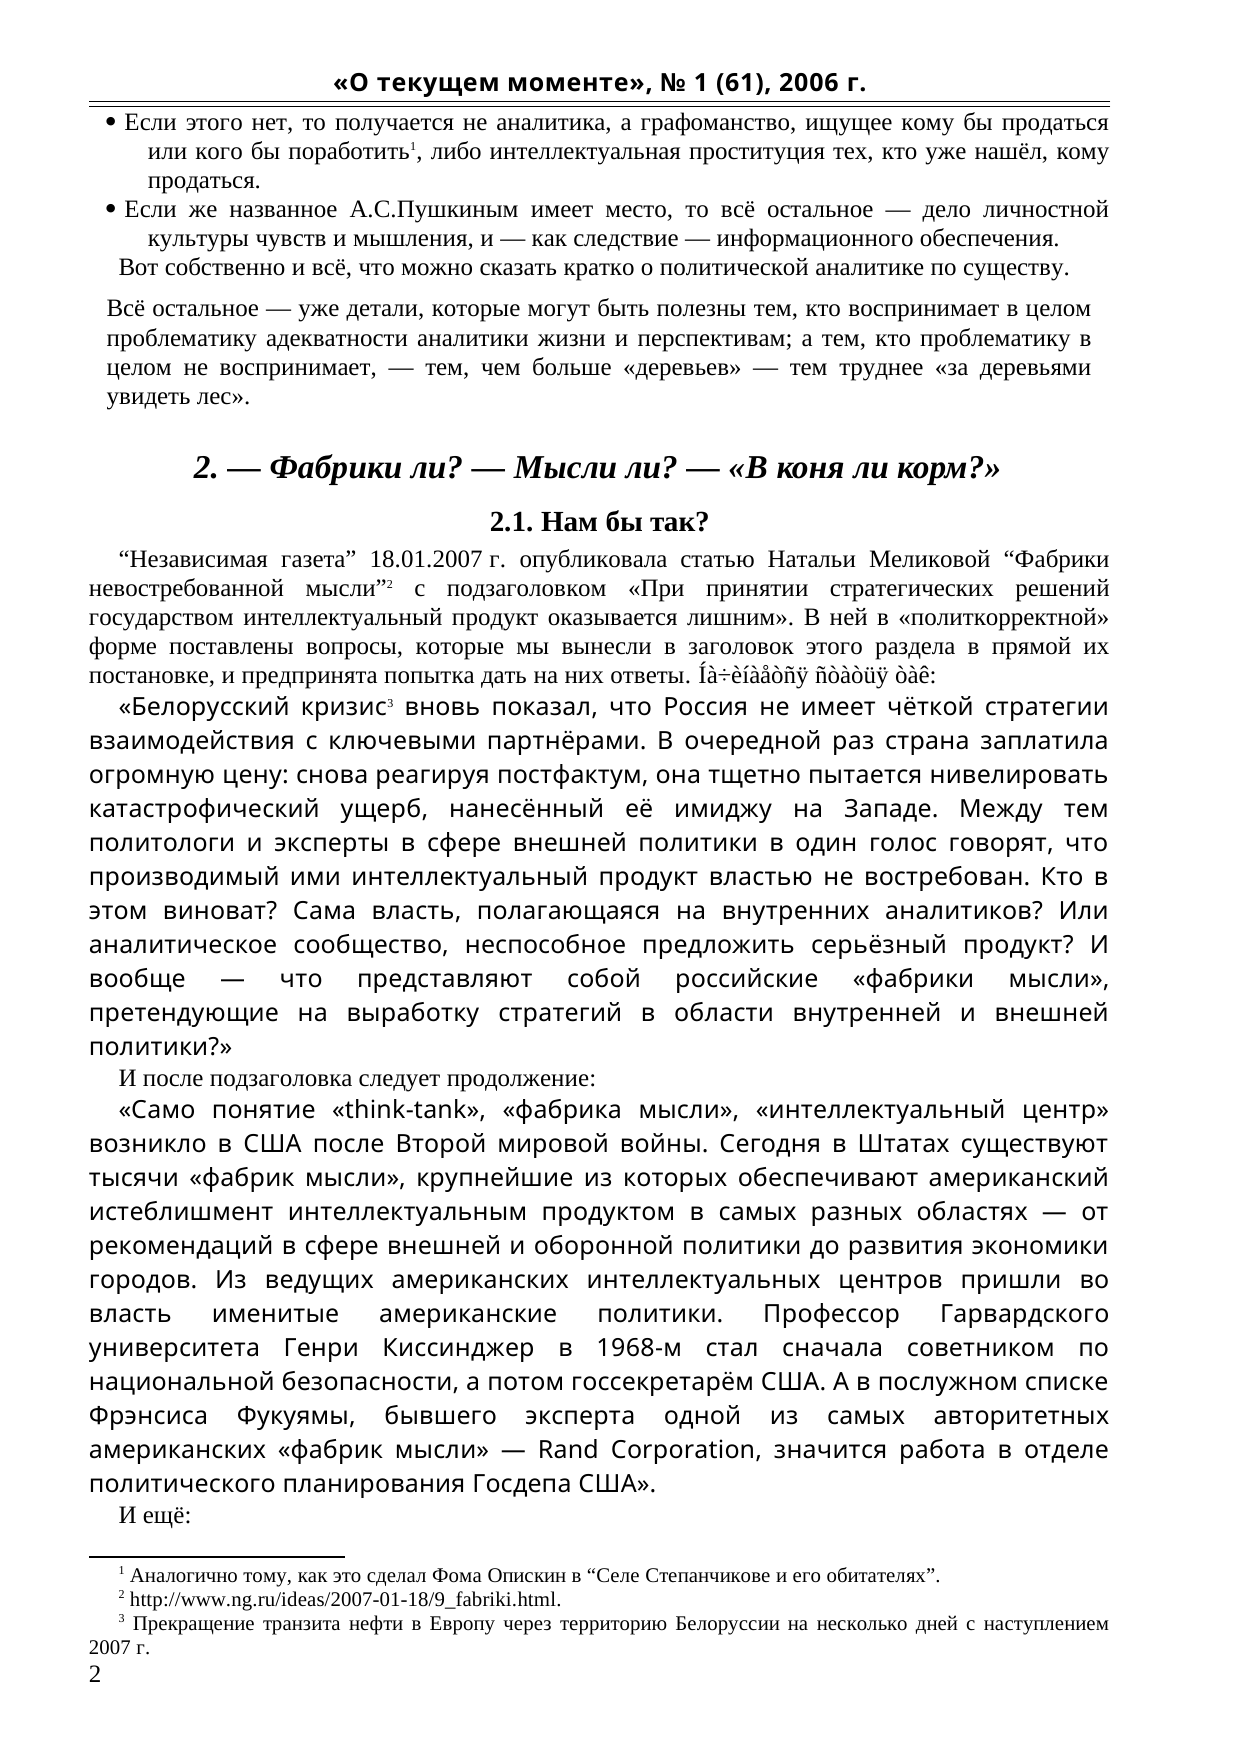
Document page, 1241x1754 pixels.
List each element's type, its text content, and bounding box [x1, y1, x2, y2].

text И ещё: [89, 1499, 1110, 1528]
subtitle 2.1. Нам бы так? [89, 504, 1110, 538]
subtitle 2. — Фабрики ли? — Мысли ли? — «В коня ли корм?» [89, 447, 1110, 486]
list Аналогично тому, как это сделал Фома Опискин в “Селе Степанчикове и его обитателях”. [89, 1563, 1110, 1587]
list Если этого нет, то получается не аналитика, а графоманство, ищущее кому бы продаться или кого бы поработить, либо интеллектуальная проституция тех, кто уже нашёл, кому продаться. [106, 107, 1110, 194]
text “Независимая газета” 18.01.2007 г. опубликовала статью Натальи Меликовой “Фабрики невостребованной мысли” с подзаголовком «При принятии стратегических решений государством интеллектуальный продукт оказывается лишним». В ней в «политкорректной» форме поставлены вопросы, которые мы вынесли в заголовок этого раздела в прямой их постановке, и предпринята попытка дать на них ответы. Íà÷èíàåòñÿ ñòàòüÿ òàê: [89, 544, 1110, 689]
list Если же названное А.С.Пушкиным имеет место, то всё остальное — дело личностной культуры чувств и мышления, и — как следствие — информационного обеспечения. [106, 194, 1110, 252]
text http://www.ng.ru/ideas/2007-01-18/9_fabriki.html. [89, 1587, 1110, 1611]
text Прекращение транзита нефти в Европу через территорию Белоруссии на несколько дней с наступлением 2007 г. [89, 1611, 1110, 1659]
text Вот собственно и всё, что можно сказать кратко о политической аналитике по существу. [89, 252, 1110, 281]
text «Само понятие «think-tank», «фабрика мысли», «интеллектуальный центр» возникло в США после Второй мировой войны. Сегодня в Штатах существуют тысячи «фабрик мысли», крупнейшие из которых обеспечивают американский истеблишмент интеллектуальным продуктом в самых разных областях — от рекомендаций в сфере внешней и оборонной политики до развития экономики городов. Из ведущих американских интеллектуальных центров пришли во власть именитые американские политики. Профессор Гарвардского университета Генри Киссинджер в 1968-м стал сначала советником по национальной безопасности, а потом госсекретарём США. А в послужном списке Фрэнсиса Фукуямы, бывшего эксперта одной из самых авторитетных американских «фабрик мысли» — Rand Corporation, значится работа в отделе политического планирования Госдепа США». [89, 1092, 1110, 1499]
text Всё остальное — уже детали, которые могут быть полезны тем, кто воспринимает в целом проблематику адекватности аналитики жизни и перспективам; а тем, кто проблематику в целом не воспринимает, — тем, чем больше «деревьев» — тем труднее «за деревьями увидеть лес». [106, 293, 1093, 409]
text «Белорусский кризис вновь показал, что Россия не имеет чёткой стратегии взаимодействия с ключевыми партнёрами. В очередной раз страна заплатила огромную цену: снова реагируя постфактум, она тщетно пытается нивелировать катастрофический ущерб, нанесённый её имиджу на Западе. Между тем политологи и эксперты в сфере внешней политики в один голос говорят, что производимый ими интеллектуальный продукт властью не востребован. Кто в этом виноват? Сама власть, полагающаяся на внутренних аналитиков? Или аналитическое сообщество, неспособное предложить серьёзный продукт? И вообще — что представляют собой российские «фабрики мысли», претендующие на выработку стратегий в области внутренней и внешней политики?» [89, 689, 1110, 1063]
text И после подзаголовка следует продолжение: [89, 1063, 1110, 1092]
